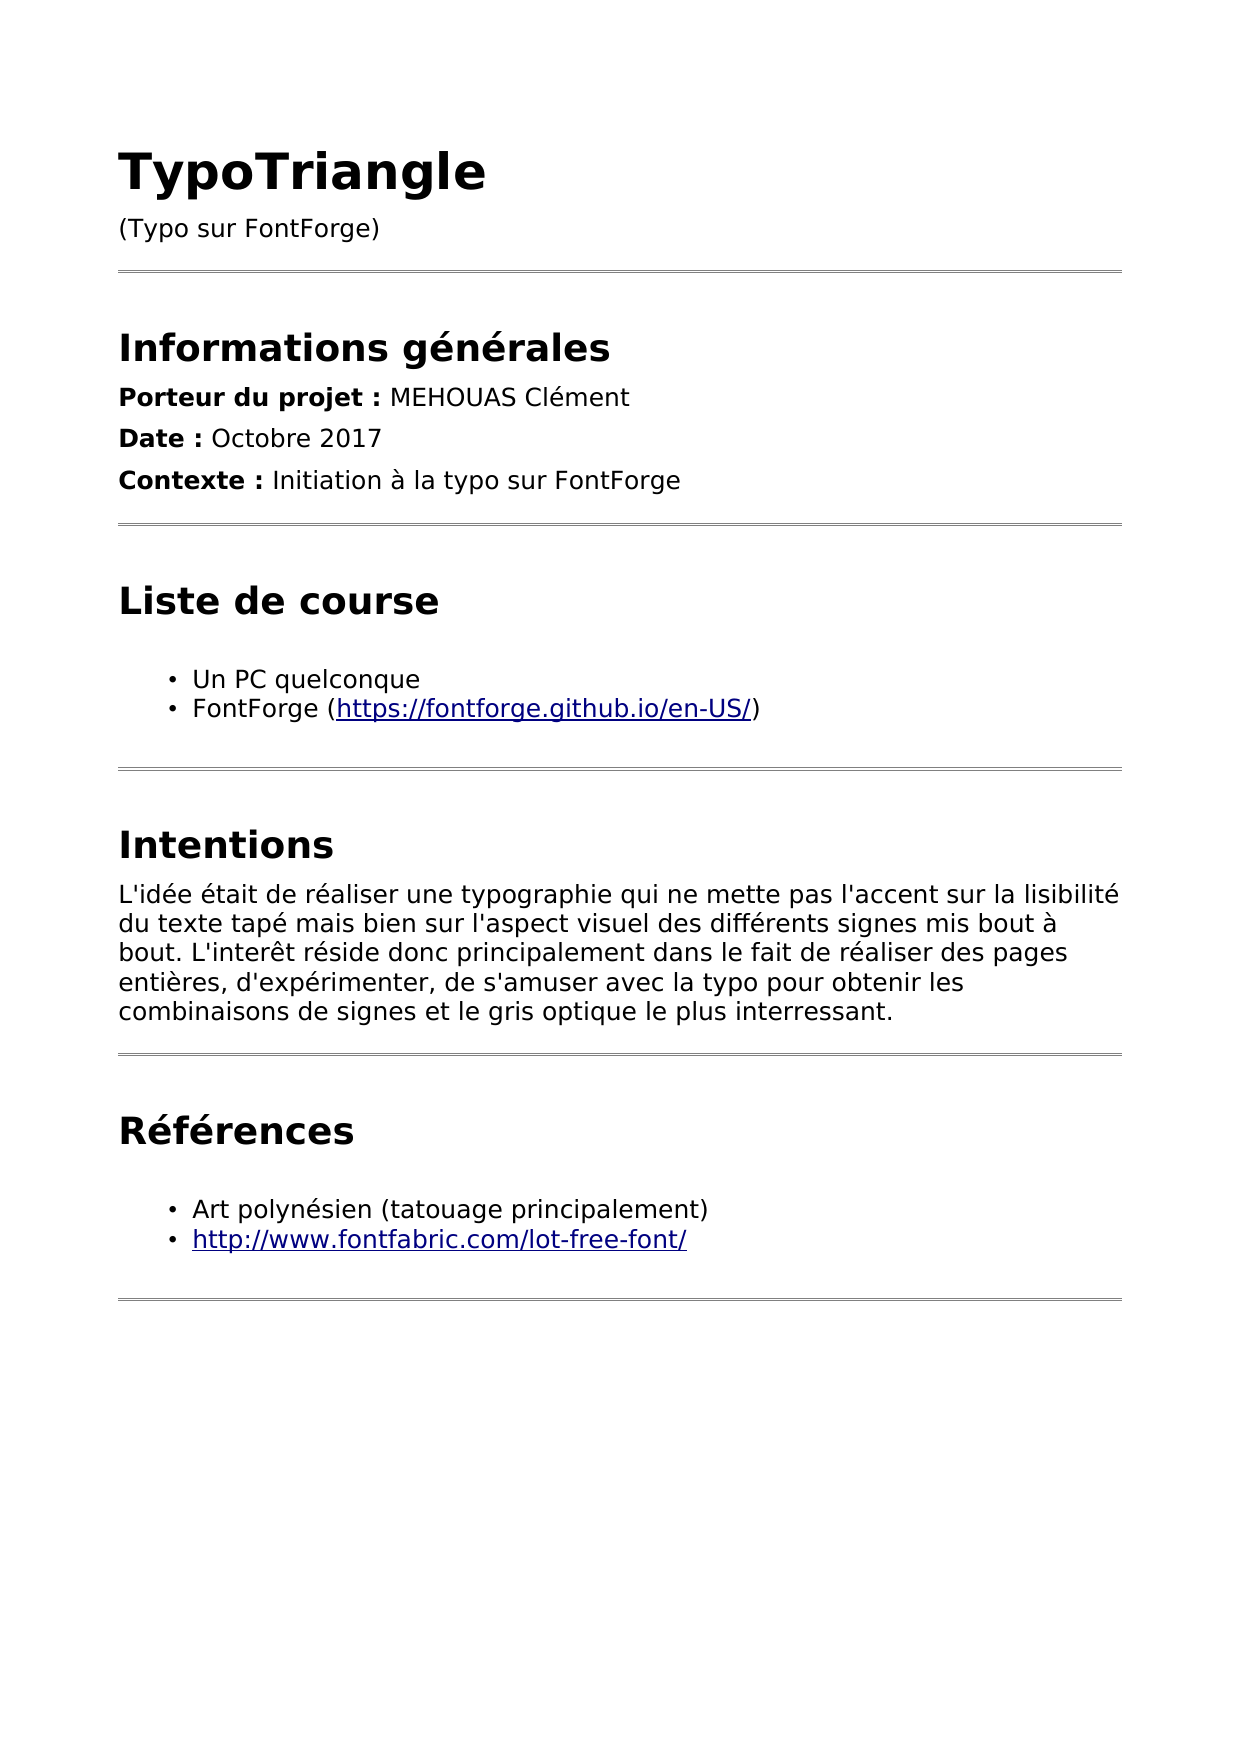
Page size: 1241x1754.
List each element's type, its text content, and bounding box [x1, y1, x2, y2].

list http://www.fontfabric.com/lot-free-font/ [177, 1225, 1122, 1254]
text Date : Octobre 2017 [118, 425, 1122, 454]
subtitle TypoTriangle [118, 143, 1122, 201]
subtitle Intentions [118, 824, 1122, 868]
subtitle Liste de course [118, 579, 1122, 623]
list Un PC quelconque [177, 665, 1122, 694]
text Contexte : Initiation à la typo sur FontForge [118, 466, 1122, 496]
text Porteur du projet : MEHOUAS Clément [118, 383, 1122, 412]
text L'idée était de réaliser une typographie qui ne mette pas l'accent sur la lisibilité du texte tapé mais bien sur l'aspect visuel des différents signes mis bout à bout. L'interêt réside donc principalement dans le fait de réaliser des pages entières, d'expérimenter, de s'amuser avec la typo pour obtenir les combinaisons de signes et le gris optique le plus interressant. [118, 880, 1122, 1026]
list FontForge (https://fontforge.github.io/en-US/) [177, 694, 1122, 723]
subtitle Informations générales [118, 327, 1122, 371]
text (Typo sur FontForge) [118, 214, 1122, 243]
subtitle Références [118, 1110, 1122, 1154]
list Art polynésien (tatouage principalement) [177, 1196, 1122, 1225]
